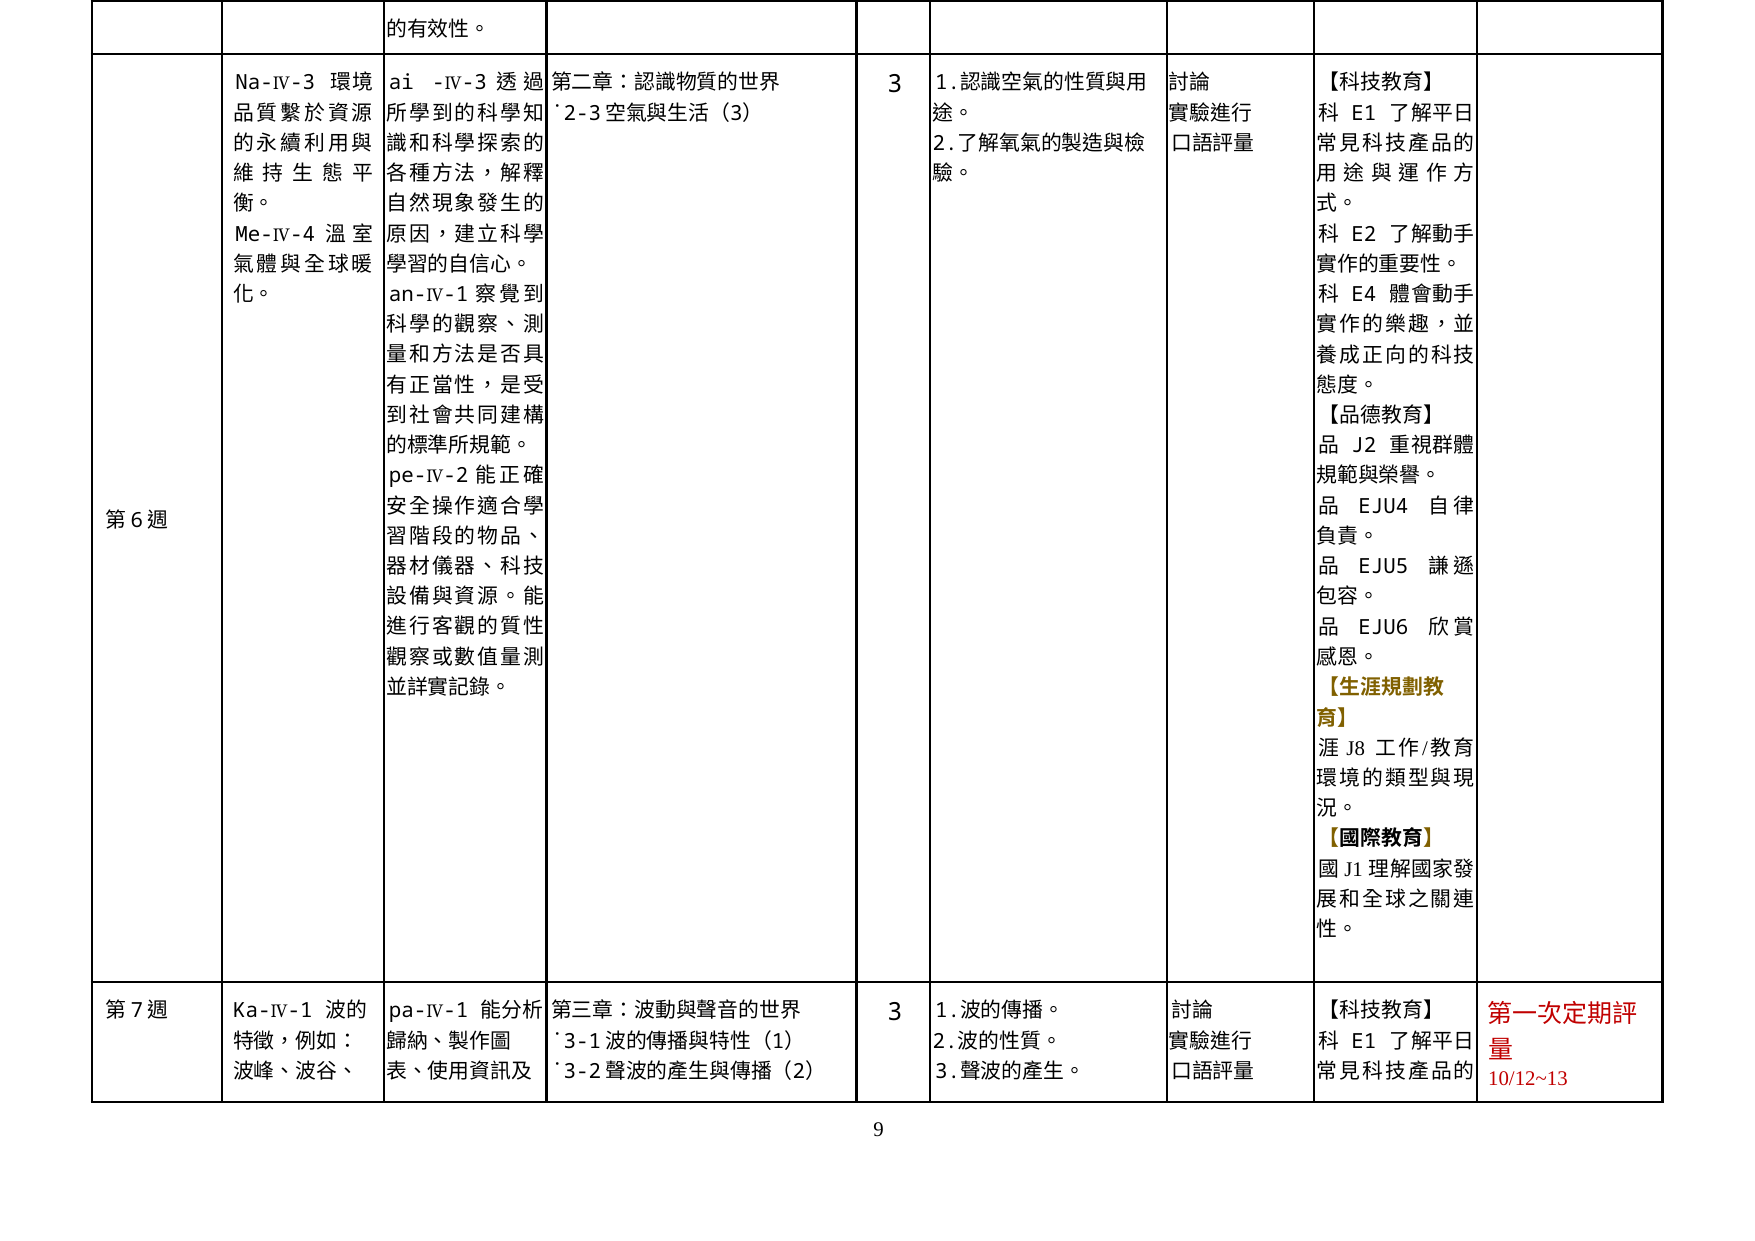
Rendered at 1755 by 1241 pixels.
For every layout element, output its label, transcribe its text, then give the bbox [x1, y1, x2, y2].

table_cell [223, 2, 383, 53]
table_cell [1478, 55, 1661, 981]
table_cell ai -Ⅳ-3透過所學到的科學知識和科學探索的各種方法，解釋自然現象發生的原因，建立科學學習的自信心。 an-Ⅳ-1察覺到科學的觀察、測量和方法是否具有正當性，是受到社會共同建構的標準所規範。 pe-Ⅳ-2能正確安全操作適合學習階段的物品、器材儀器、科技設備與資源。能進行客觀的質性觀察或數值量測並詳實記錄。 [385, 55, 545, 981]
table_cell [1478, 2, 1661, 53]
table_cell 第一次定期評量 10/12~13 [1478, 983, 1661, 1101]
table_cell [1168, 2, 1313, 53]
table_cell 的有效性。 [385, 2, 545, 53]
table_cell 討論 實驗進行 口語評量 [1168, 983, 1313, 1101]
table_cell 【科技教育】 科 E1 了解平日常見科技產品的用途與運作方式。 科 E2 了解動手實作的重要性。 科 E4 體會動手實作的樂趣，並養成正向的科技態度。 【品德教育】 品 J2 重視群體規範與榮譽。 品 EJU4 自律負責。 品 EJU5 謙遜包容。 品 EJU6 欣賞感恩。 【生涯規劃教育】 涯J8 工作/教育環境的類型與現況。 【國際教育】 國J1 理解國家發展和全球之關連性。 [1315, 55, 1476, 981]
table_cell pa-Ⅳ-1 能分析歸納、製作圖表、使用資訊及 [385, 983, 545, 1101]
table_cell 第三章：波動與聲音的世界 ˙3-1波的傳播與特性（1） ˙3-2聲波的產生與傳播（2） [548, 983, 855, 1101]
table_cell 討論 實驗進行 口語評量 [1168, 55, 1313, 981]
table_cell 第7週 [93, 983, 221, 1101]
table_cell 1.認識空氣的性質與用途。 2.了解氧氣的製造與檢驗。 [931, 55, 1166, 981]
table_cell [858, 2, 929, 53]
table_cell 1.波的傳播。 2.波的性質。 3.聲波的產生。 [931, 983, 1166, 1101]
table_cell Ka-Ⅳ-1 波的特徵，例如：波峰、波谷、 [223, 983, 383, 1101]
table_cell [93, 2, 221, 53]
table_cell 第6週 [93, 55, 221, 981]
table_cell [1315, 2, 1476, 53]
table_cell 3 [858, 55, 929, 981]
table_cell [931, 2, 1166, 53]
table_cell 3 [858, 983, 929, 1101]
table_cell [548, 2, 855, 53]
table_cell 【科技教育】 科 E1 了解平日常見科技產品的 [1315, 983, 1476, 1101]
table_cell 第二章：認識物質的世界 ˙2-3空氣與生活（3） [548, 55, 855, 981]
table_cell Na-Ⅳ-3 環境品質繫於資源的永續利用與維持生態平衡。 Me-Ⅳ-4溫室氣體與全球暖化。 [223, 55, 383, 981]
